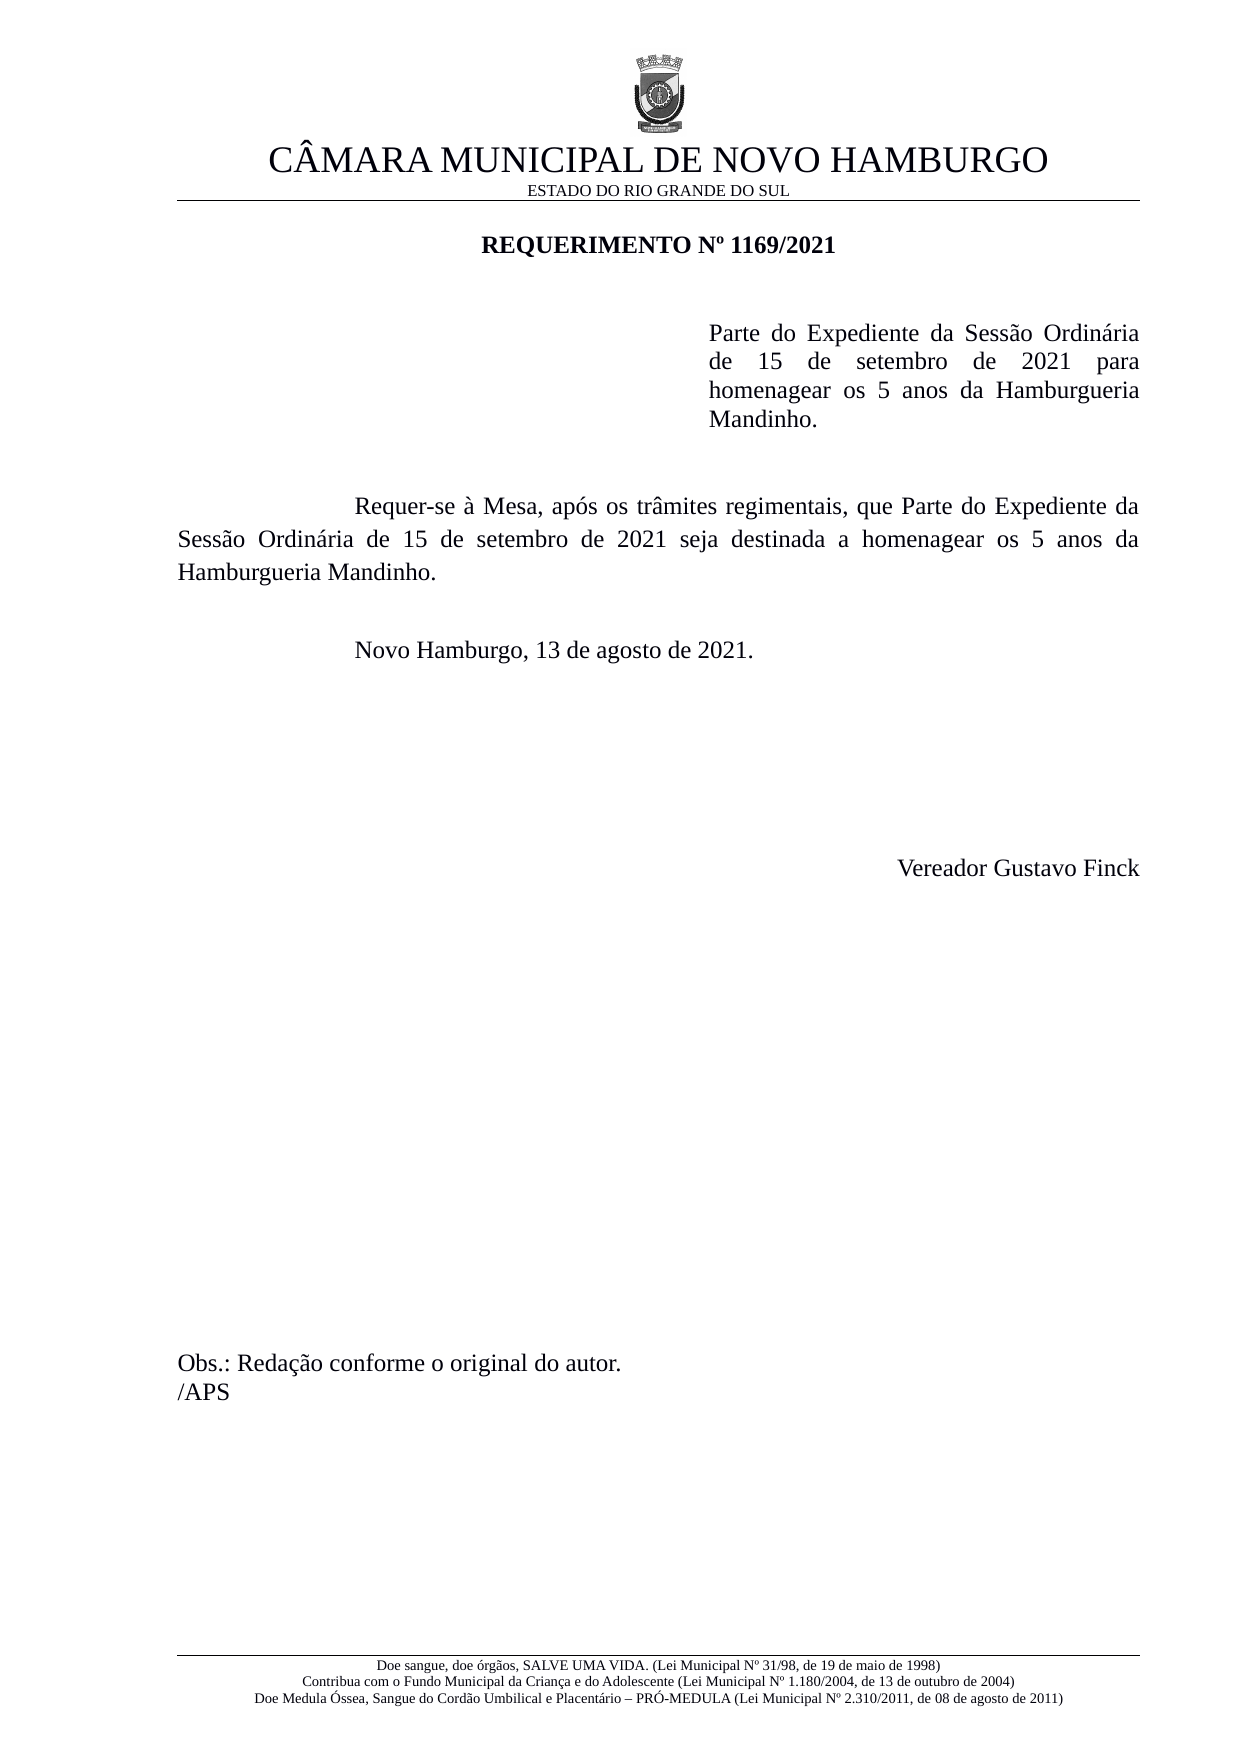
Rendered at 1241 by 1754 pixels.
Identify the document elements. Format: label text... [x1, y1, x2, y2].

text Vereador Gustavo Finck [177, 853, 1140, 881]
text Requer-se à Mesa, após os trâmites regimentais, que Parte do Expediente da Sessão Ordinária de 15 de setembro de 2021 seja destinada a homenagear os 5 anos da Hamburgueria Mandinho. [177, 491, 1140, 586]
text Parte do Expediente da Sessão Ordinária de 15 de setembro de 2021 para homenagear os 5 anos da Hamburgueria Mandinho. [709, 318, 1140, 433]
text Obs.: Redação conforme o original do autor. [177, 1348, 1140, 1377]
text REQUERIMENTO Nº 1169/2021 [177, 231, 1140, 259]
text Novo Hamburgo, 13 de agosto de 2021. [177, 635, 1140, 664]
text /APS [177, 1377, 1140, 1406]
